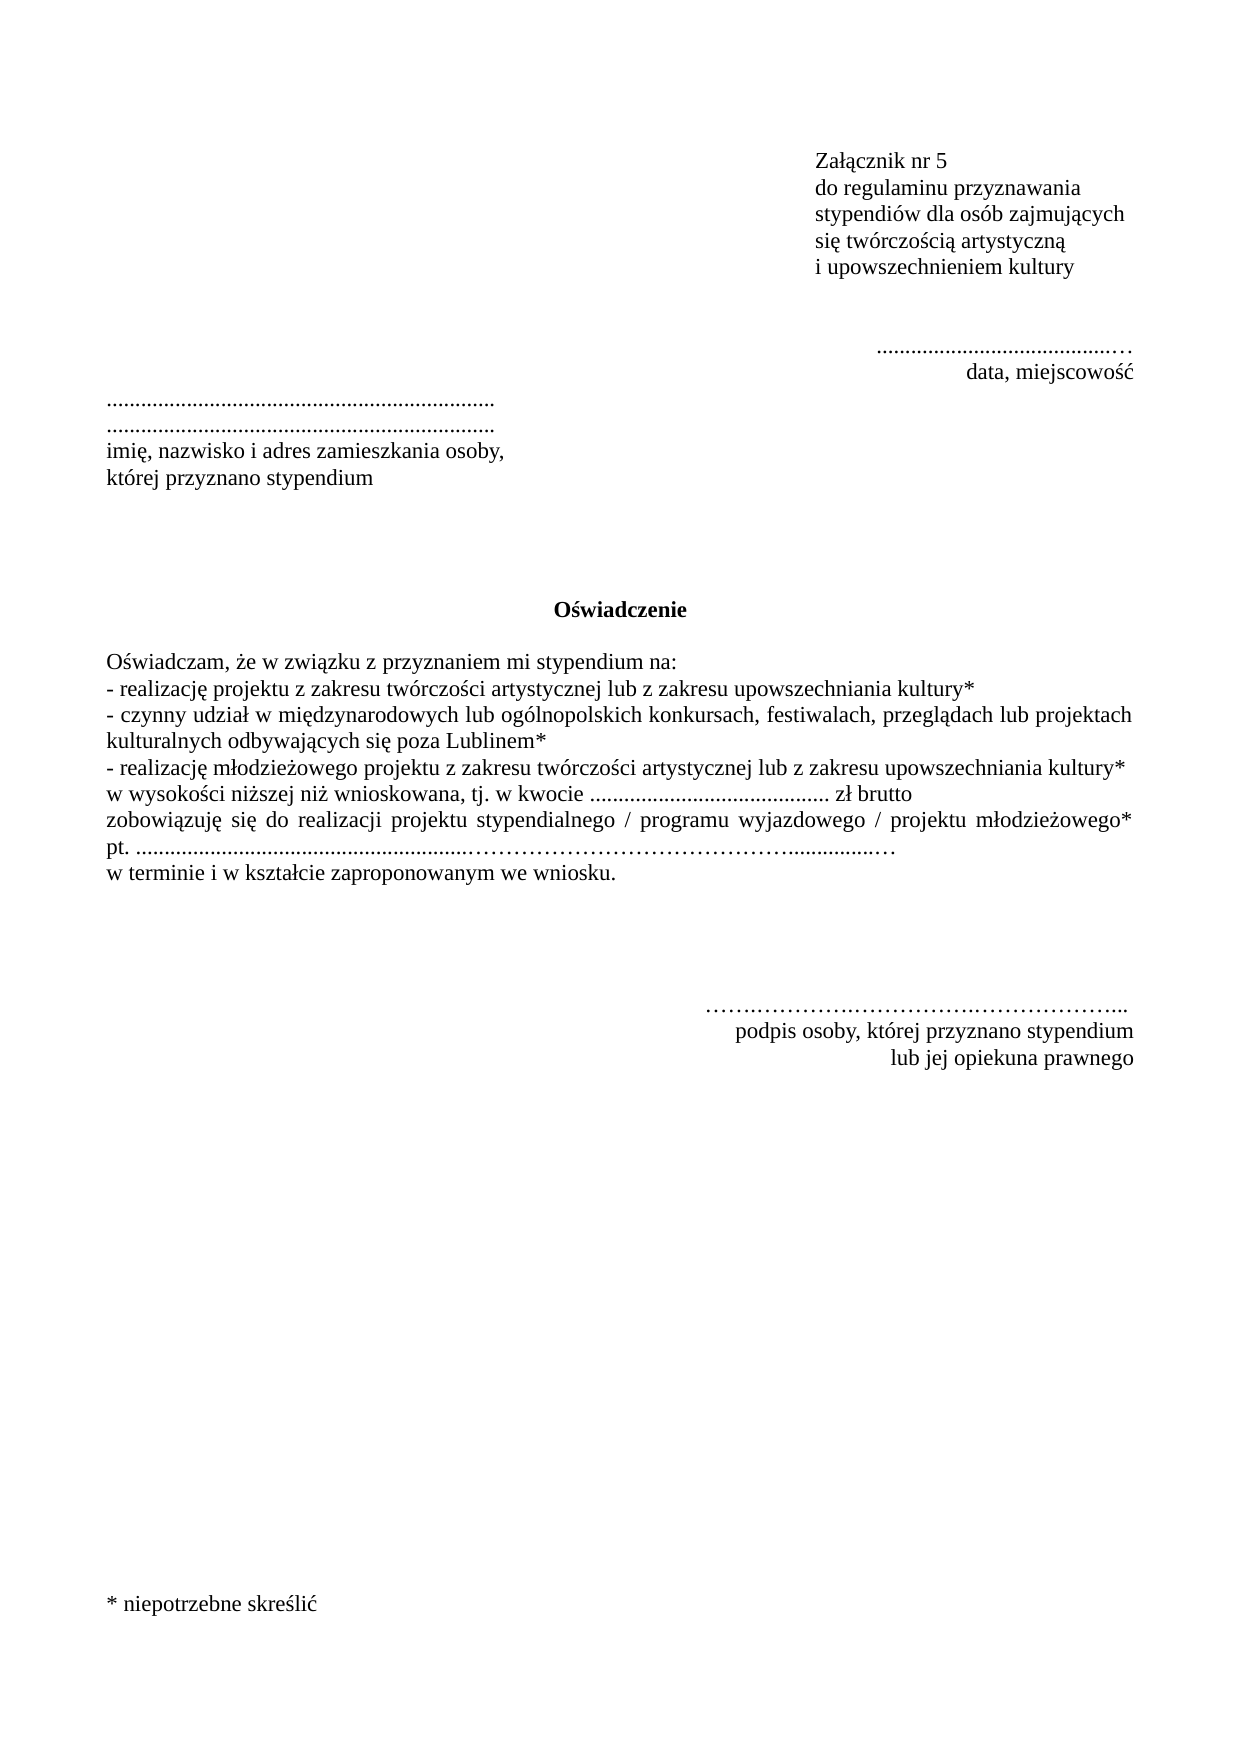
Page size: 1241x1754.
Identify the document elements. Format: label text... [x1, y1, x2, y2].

text której przyznano stypendium [106, 464, 1134, 490]
text zobowiązuję się do realizacji projektu stypendialnego / programu wyjazdowego / projektu młodzieżowego* pt. ..........................................................……………………………………...............… [106, 806, 1134, 859]
text lub jej opiekuna prawnego [106, 1044, 1134, 1070]
text data, miejscowość [106, 358, 1134, 385]
text do regulaminu przyznawania stypendiów dla osób zajmujących się twórczością artystyczną i upowszechnieniem kultury [815, 174, 1134, 279]
text podpis osoby, której przyznano stypendium [106, 1017, 1134, 1044]
text - realizację młodzieżowego projektu z zakresu twórczości artystycznej lub z zakresu upowszechniania kultury* [106, 754, 1134, 780]
text .................................................................... [106, 385, 1134, 411]
text Oświadczam, że w związku z przyznaniem mi stypendium na: [106, 648, 1134, 675]
text Oświadczenie [106, 596, 1134, 622]
text w wysokości niższej niż wnioskowana, tj. w kwocie .......................................... zł brutto [106, 780, 1134, 806]
text imię, nazwisko i adres zamieszkania osoby, [106, 437, 1134, 464]
text .................................................................... [106, 411, 1134, 437]
text - czynny udział w międzynarodowych lub ogólnopolskich konkursach, festiwalach, przeglądach lub projektach kulturalnych odbywających się poza Lublinem* [106, 701, 1134, 754]
text - realizację projektu z zakresu twórczości artystycznej lub z zakresu upowszechniania kultury* [106, 675, 1134, 701]
text w terminie i w kształcie zaproponowanym we wniosku. [106, 859, 1134, 886]
text …….………….…………….………………... [106, 991, 1134, 1017]
text Załącznik nr 5 [815, 148, 1134, 174]
text .........................................… [106, 332, 1134, 358]
text * niepotrzebne skreślić [106, 1590, 1134, 1616]
